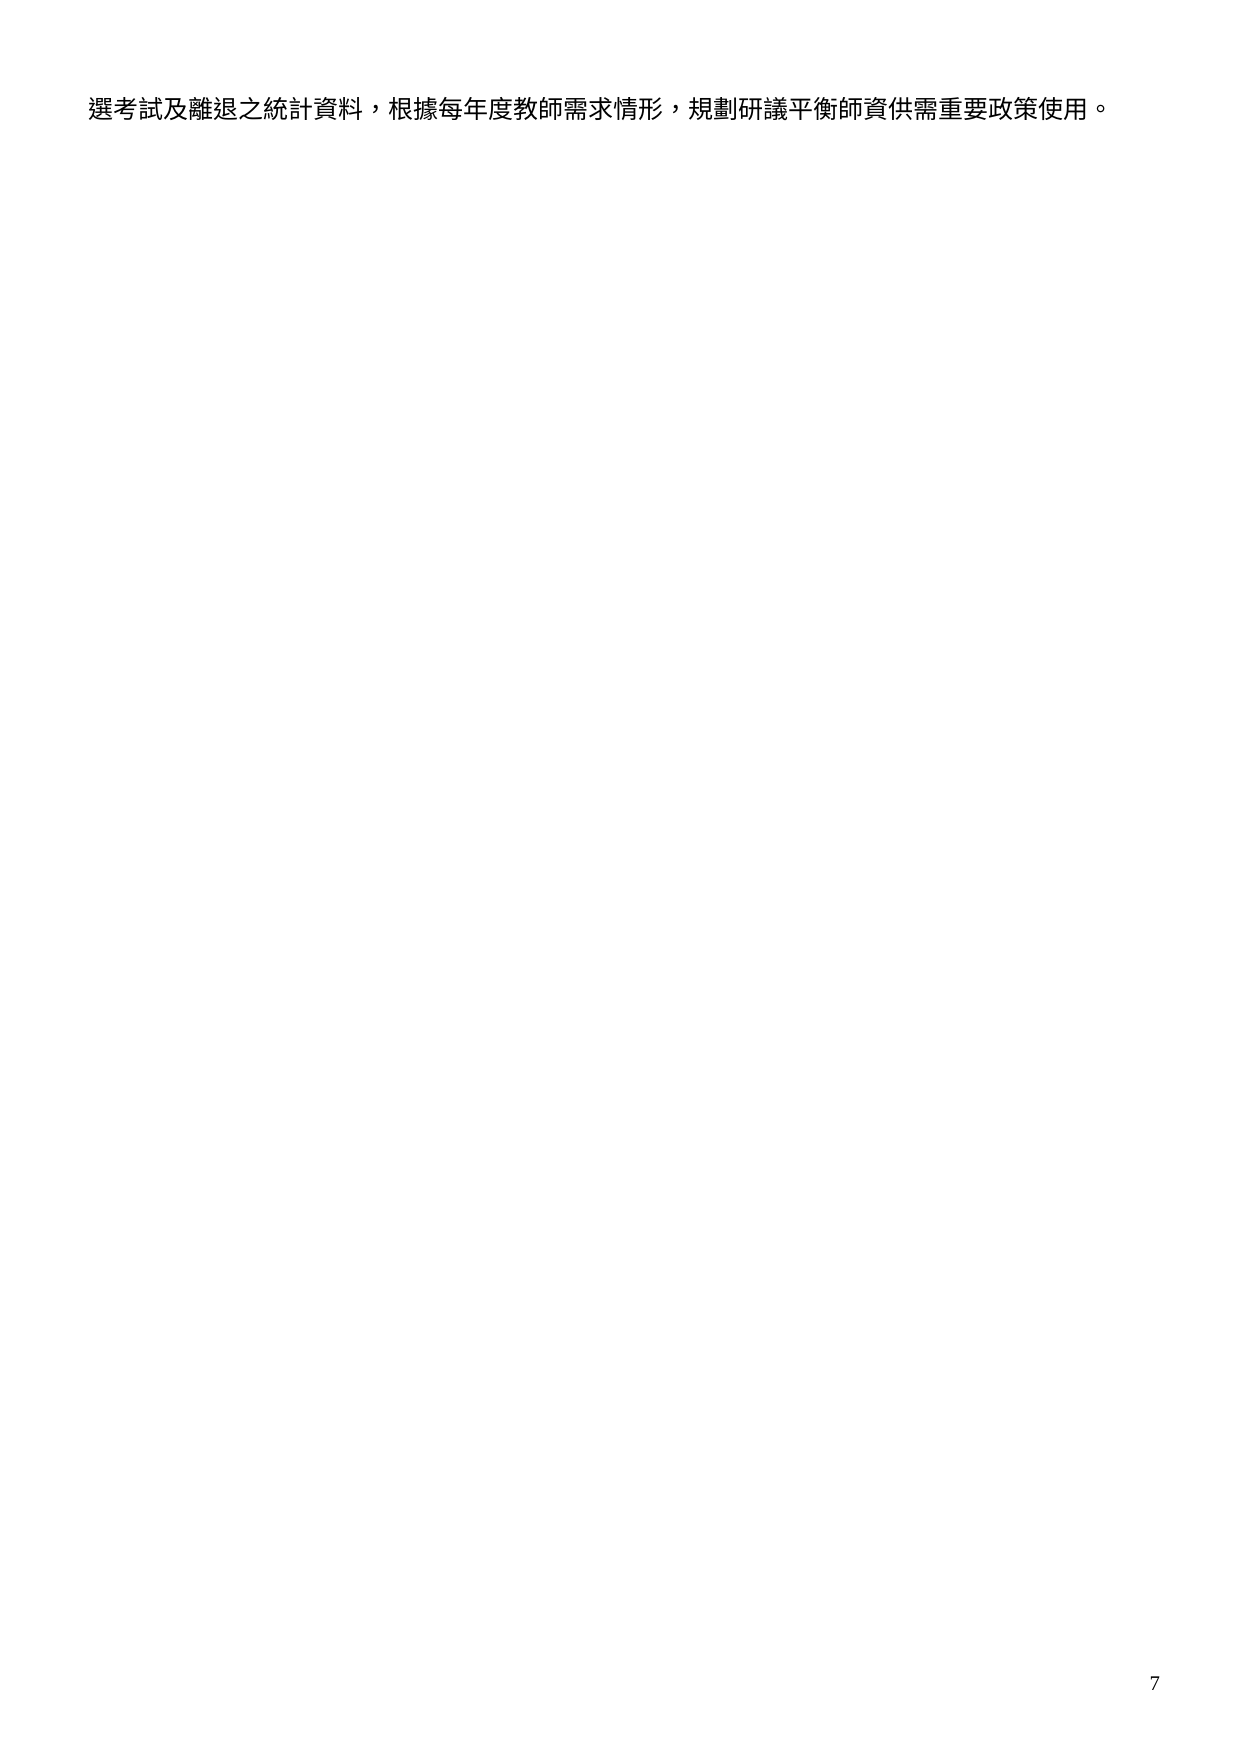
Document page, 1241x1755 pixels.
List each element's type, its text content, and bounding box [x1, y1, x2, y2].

text 選考試及離退之統計資料，根據每年度教師需求情形，規劃研議平衡師資供需重要政策使用。 [89, 89, 1152, 126]
